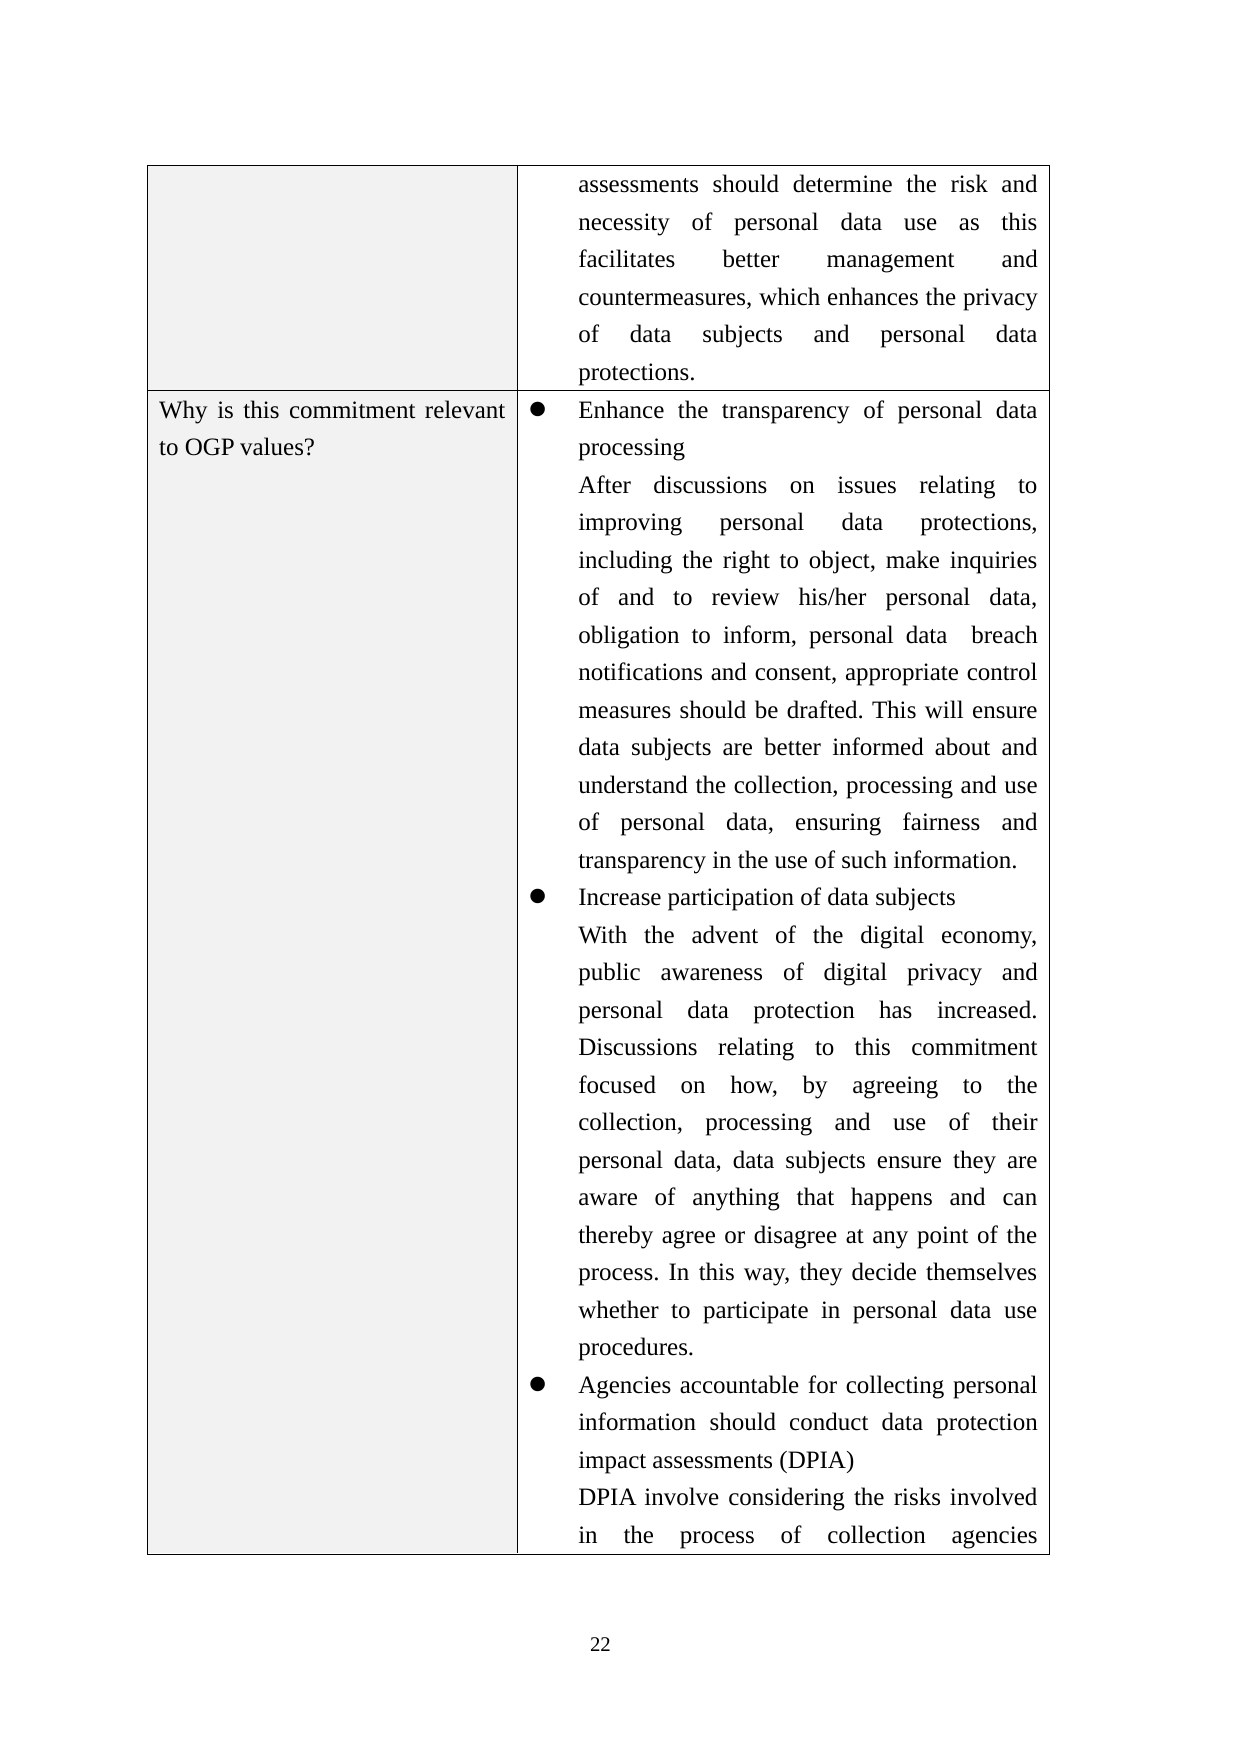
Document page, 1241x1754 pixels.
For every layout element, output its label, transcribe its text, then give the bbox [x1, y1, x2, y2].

table_cell Enhance the transparency of personal data processing After discussions on issues relating to improving personal data protections, including the right to object, make inquiries of and to review his/her personal data, obligation to inform, personal data breach notifications and consent, appropriate control measures should be drafted. This will ensure data subjects are better informed about and understand the collection, processing and use of personal data, ensuring fairness and transparency in the use of such information. Increase participation of data subjects With the advent of the digital economy, public awareness of digital privacy and personal data protection has increased. Discussions relating to this commitment focused on how, by agreeing to the collection, processing and use of their personal data, data subjects ensure they are aware of anything that happens and can thereby agree or disagree at any point of the process. In this way, they decide themselves whether to participate in personal data use procedures. Agencies accountable for collecting personal information should conduct data protection impact assessments (DPIA) DPIA involve considering the risks involved in the process of collection agencies [518, 391, 1049, 1553]
table_cell [148, 166, 517, 390]
table_cell assessments should determine the risk and necessity of personal data use as this facilitates better management and countermeasures, which enhances the privacy of data subjects and personal data protections. [518, 166, 1049, 390]
table_cell Why is this commitment relevant to OGP values? [148, 391, 517, 1553]
